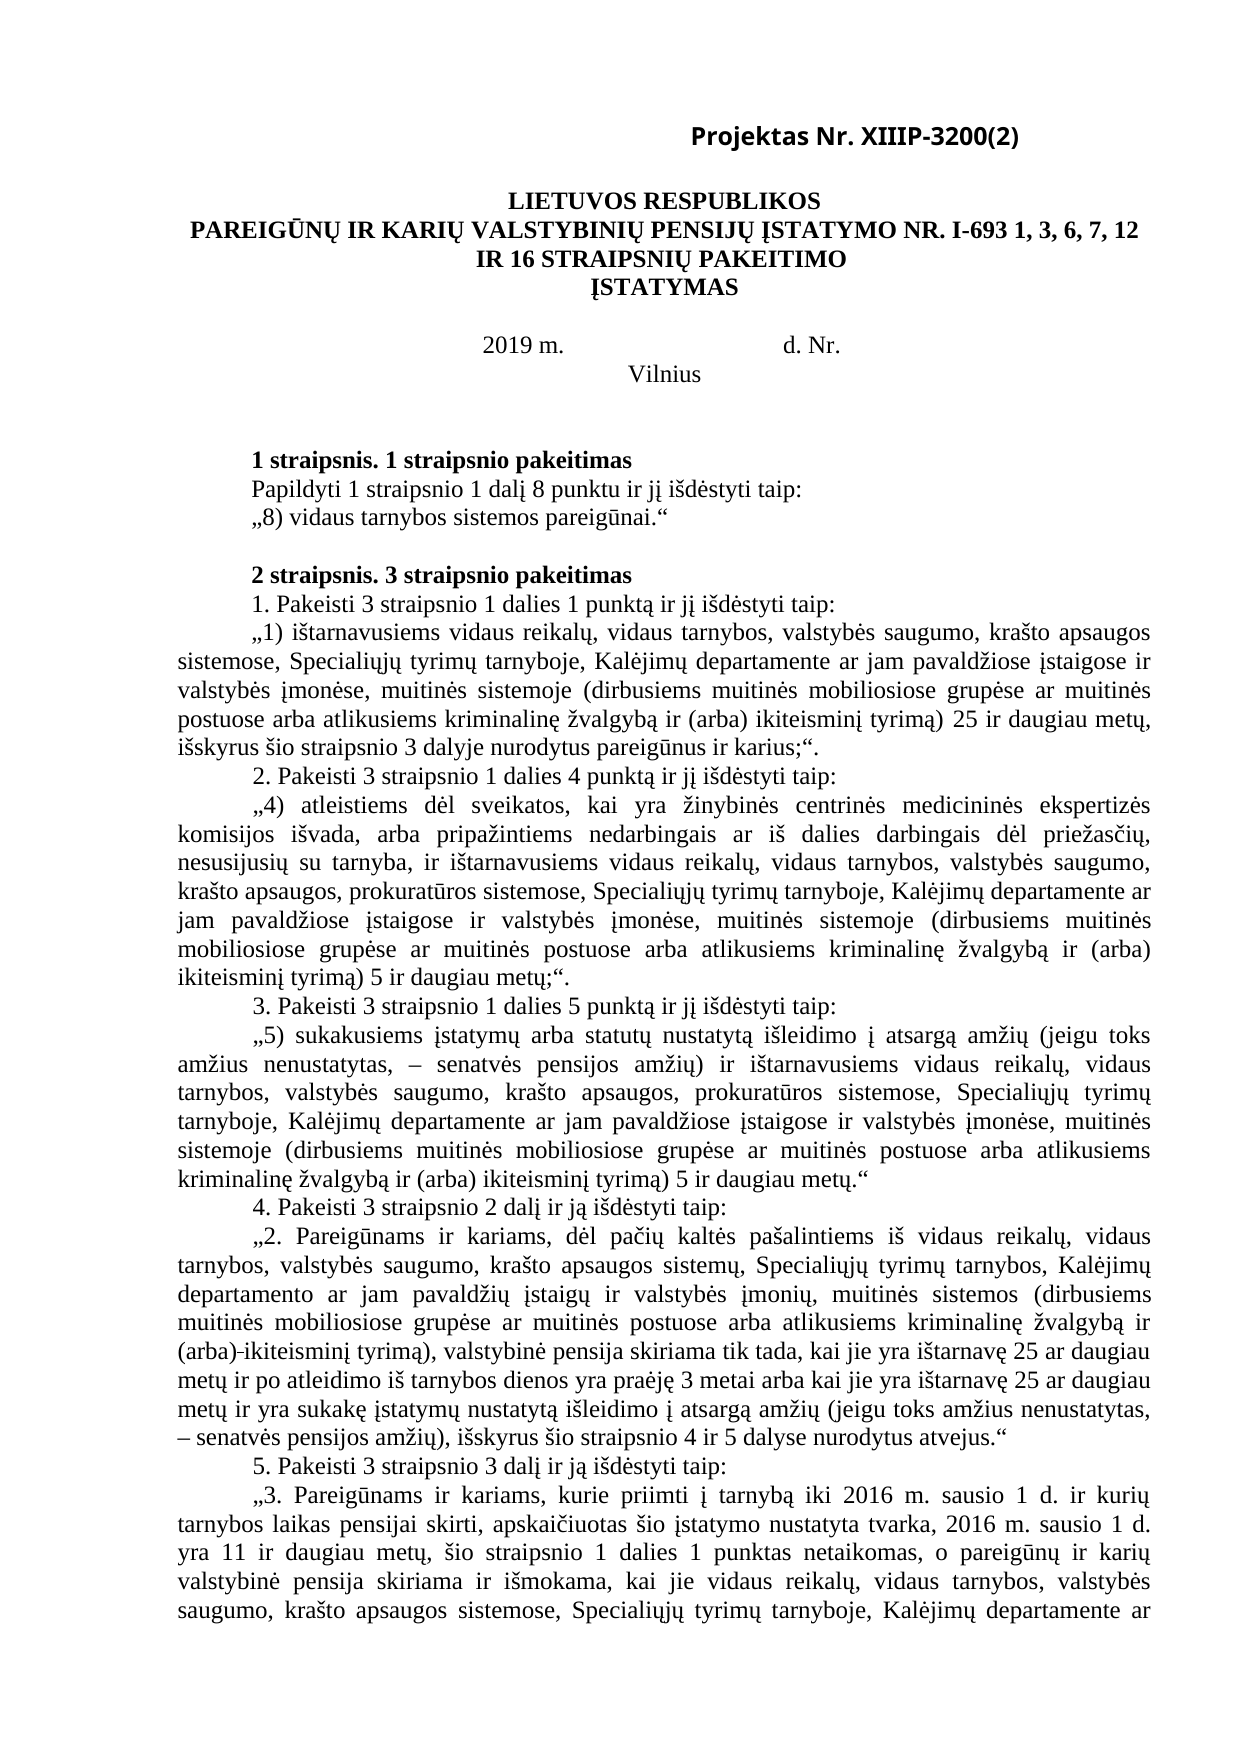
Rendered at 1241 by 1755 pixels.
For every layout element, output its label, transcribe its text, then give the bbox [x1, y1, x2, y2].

text 5. Pakeisti 3 straipsnio 3 dalį ir ją išdėstyti taip: [177, 1451, 1152, 1480]
text PAREIGŪNŲ IR KARIŲ VALSTYBINIŲ PENSIJŲ ĮSTATYMO NR. I-693 1, 3, 6, 7, 12 IR 16 STRAIPSNIŲ PAKEITIMO [177, 215, 1152, 272]
text 3. Pakeisti 3 straipsnio 1 dalies 5 punktą ir jį išdėstyti taip: [177, 991, 1152, 1020]
text „5) sukakusiems įstatymų arba statutų nustatytą išleidimo į atsargą amžių (jeigu toks amžius nenustatytas, – senatvės pensijos amžių) ir ištarnavusiems vidaus reikalų, vidaus tarnybos, valstybės saugumo, krašto apsaugos, prokuratūros sistemose, Specialiųjų tyrimų tarnyboje, Kalėjimų departamente ar jam pavaldžiose įstaigose ir valstybės įmonėse, muitinės sistemoje (dirbusiems muitinės mobiliosiose grupėse ar muitinės postuose arba atlikusiems kriminalinę žvalgybą ir (arba) ikiteisminį tyrimą) 5 ir daugiau metų.“ [177, 1020, 1152, 1192]
text Papildyti 1 straipsnio 1 dalį 8 punktu ir jį išdėstyti taip: [177, 474, 1152, 502]
text „4) atleistiems dėl sveikatos, kai yra žinybinės centrinės medicininės ekspertizės komisijos išvada, arba pripažintiems nedarbingais ar iš dalies darbingais dėl priežasčių, nesusijusių su tarnyba, ir ištarnavusiems vidaus reikalų, vidaus tarnybos, valstybės saugumo, krašto apsaugos, prokuratūros sistemose, Specialiųjų tyrimų tarnyboje, Kalėjimų departamente ar jam pavaldžiose įstaigose ir valstybės įmonėse, muitinės sistemoje (dirbusiems muitinės mobiliosiose grupėse ar muitinės postuose arba atlikusiems kriminalinę žvalgybą ir (arba) ikiteisminį tyrimą) 5 ir daugiau metų;“. [177, 790, 1152, 991]
text 1. Pakeisti 3 straipsnio 1 dalies 1 punktą ir jį išdėstyti taip: [177, 589, 1152, 617]
text ĮSTATYMAS [177, 272, 1152, 301]
text 2019 m. d. Nr. [177, 330, 1152, 359]
text „8) vidaus tarnybos sistemos pareigūnai.“ [177, 502, 1152, 531]
text „1) ištarnavusiems vidaus reikalų, vidaus tarnybos, valstybės saugumo, krašto apsaugos sistemose, Specialiųjų tyrimų tarnyboje, Kalėjimų departamente ar jam pavaldžiose įstaigose ir valstybės įmonėse, muitinės sistemoje (dirbusiems muitinės mobiliosiose grupėse ar muitinės postuose arba atlikusiems kriminalinę žvalgybą ir (arba) ikiteisminį tyrimą) 25 ir daugiau metų, išskyrus šio straipsnio 3 dalyje nurodytus pareigūnus ir karius;“. [177, 617, 1152, 761]
text Vilnius [177, 359, 1152, 387]
text 4. Pakeisti 3 straipsnio 2 dalį ir ją išdėstyti taip: [177, 1192, 1152, 1221]
text LIETUVOS RESPUBLIKOS [177, 186, 1152, 215]
text 1 straipsnis. 1 straipsnio pakeitimas [177, 445, 1152, 474]
text Projektas Nr. XIIIP-3200(2) [177, 118, 1019, 152]
text „3. Pareigūnams ir kariams, kurie priimti į tarnybą iki 2016 m. sausio 1 d. ir kurių tarnybos laikas pensijai skirti, apskaičiuotas šio įstatymo nustatyta tvarka, 2016 m. sausio 1 d. yra 11 ir daugiau metų, šio straipsnio 1 dalies 1 punktas netaikomas, o pareigūnų ir karių valstybinė pensija skiriama ir išmokama, kai jie vidaus reikalų, vidaus tarnybos, valstybės saugumo, krašto apsaugos sistemose, Specialiųjų tyrimų tarnyboje, Kalėjimų departamente ar [177, 1480, 1152, 1624]
text 2. Pakeisti 3 straipsnio 1 dalies 4 punktą ir jį išdėstyti taip: [177, 761, 1152, 790]
text „2. Pareigūnams ir kariams, dėl pačių kaltės pašalintiems iš vidaus reikalų, vidaus tarnybos, valstybės saugumo, krašto apsaugos sistemų, Specialiųjų tyrimų tarnybos, Kalėjimų departamento ar jam pavaldžių įstaigų ir valstybės įmonių, muitinės sistemos (dirbusiems muitinės mobiliosiose grupėse ar muitinės postuose arba atlikusiems kriminalinę žvalgybą ir (arba) ikiteisminį tyrimą), valstybinė pensija skiriama tik tada, kai jie yra ištarnavę 25 ar daugiau metų ir po atleidimo iš tarnybos dienos yra praėję 3 metai arba kai jie yra ištarnavę 25 ar daugiau metų ir yra sukakę įstatymų nustatytą išleidimo į atsargą amžių (jeigu toks amžius nenustatytas, – senatvės pensijos amžių), išskyrus šio straipsnio 4 ir 5 dalyse nurodytus atvejus.“ [177, 1221, 1152, 1451]
text 2 straipsnis. 3 straipsnio pakeitimas [177, 560, 1152, 589]
